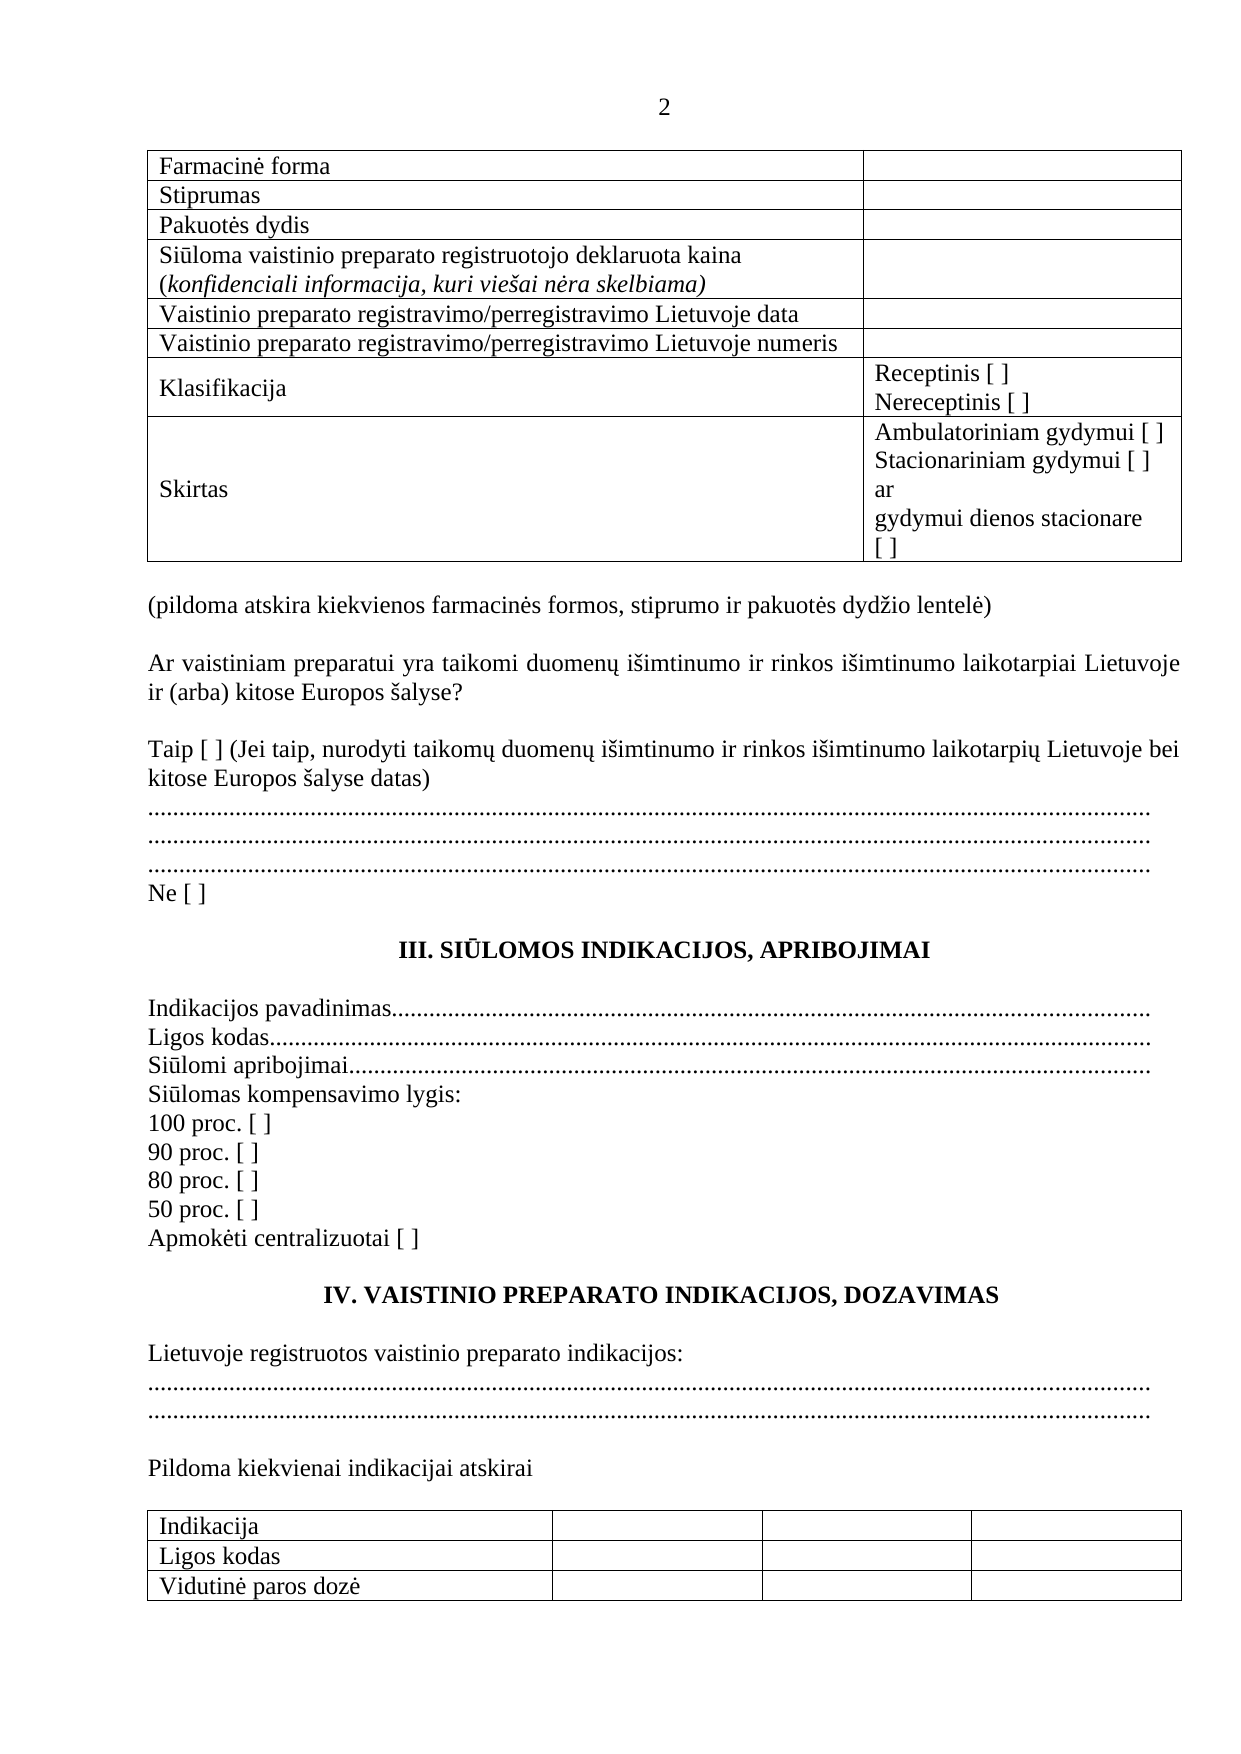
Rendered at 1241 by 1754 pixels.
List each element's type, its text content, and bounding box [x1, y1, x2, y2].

table_cell Skirtas [148, 417, 863, 561]
table_header [553, 1511, 762, 1540]
table_cell Ligos kodas [148, 1541, 552, 1570]
text III. SIŪLOMOS INDIKACIJOS, APRIBOJIMAI [148, 935, 1181, 964]
table_header Indikacija [148, 1511, 552, 1540]
table_header [763, 1511, 971, 1540]
text Ne [ ] [148, 878, 1181, 907]
table_cell [864, 151, 1181, 179]
table_cell [553, 1571, 762, 1600]
text Taip [ ] (Jei taip, nurodyti taikomų duomenų išimtinumo ir rinkos išimtinumo laikotarpių Lietuvoje bei kitose Europos šalyse datas) [148, 734, 1181, 792]
text Indikacijos pavadinimas [148, 993, 1181, 1022]
table_cell [864, 329, 1181, 357]
table_cell Vidutinė paros dozė [148, 1571, 552, 1600]
table_cell Stiprumas [148, 181, 863, 209]
table_cell [972, 1571, 1181, 1600]
text Siūlomas kompensavimo lygis: [148, 1079, 1181, 1108]
table_cell [864, 240, 1181, 298]
table_cell [972, 1541, 1181, 1570]
table_cell Farmacinė forma [148, 151, 863, 179]
text 90 proc. [ ] [148, 1137, 1181, 1165]
table_cell Ambulatoriniam gydymui [ ] Stacionariniam gydymui [ ] ar gydymui dienos stacionare [ ] [864, 417, 1181, 561]
table_cell Pakuotės dydis [148, 210, 863, 239]
table_cell [864, 181, 1181, 209]
table_cell Klasifikacija [148, 358, 863, 416]
text Pildoma kiekvienai indikacijai atskirai [148, 1453, 1181, 1482]
table_cell Siūloma vaistinio preparato registruotojo deklaruota kaina (konfidenciali informacija, kuri viešai nėra skelbiama) [148, 240, 863, 298]
table_cell [864, 299, 1181, 327]
text 80 proc. [ ] [148, 1165, 1181, 1194]
text (pildoma atskira kiekvienos farmacinės formos, stiprumo ir pakuotės dydžio lentelė) [148, 590, 1181, 619]
table_cell [864, 210, 1181, 239]
text Apmokėti centralizuotai [ ] [148, 1223, 1181, 1252]
table_cell [763, 1571, 971, 1600]
text 50 proc. [ ] [148, 1194, 1181, 1223]
text Lietuvoje registruotos vaistinio preparato indikacijos: [148, 1338, 1181, 1367]
table_cell Vaistinio preparato registravimo/perregistravimo Lietuvoje numeris [148, 329, 863, 357]
table_cell [763, 1541, 971, 1570]
table_cell Vaistinio preparato registravimo/perregistravimo Lietuvoje data [148, 299, 863, 327]
text IV. VAISTINIO PREPARATO INDIKACIJOS, DOZAVIMAS [148, 1280, 1181, 1309]
table_header [972, 1511, 1181, 1540]
table_cell [553, 1541, 762, 1570]
table_cell Receptinis [ ] Nereceptinis [ ] [864, 358, 1181, 416]
text 100 proc. [ ] [148, 1108, 1181, 1137]
text Ar vaistiniam preparatui yra taikomi duomenų išimtinumo ir rinkos išimtinumo laikotarpiai Lietuvoje ir (arba) kitose Europos šalyse? [148, 648, 1181, 705]
text Siūlomi apribojimai [148, 1050, 1181, 1079]
text Ligos kodas [148, 1022, 1181, 1050]
